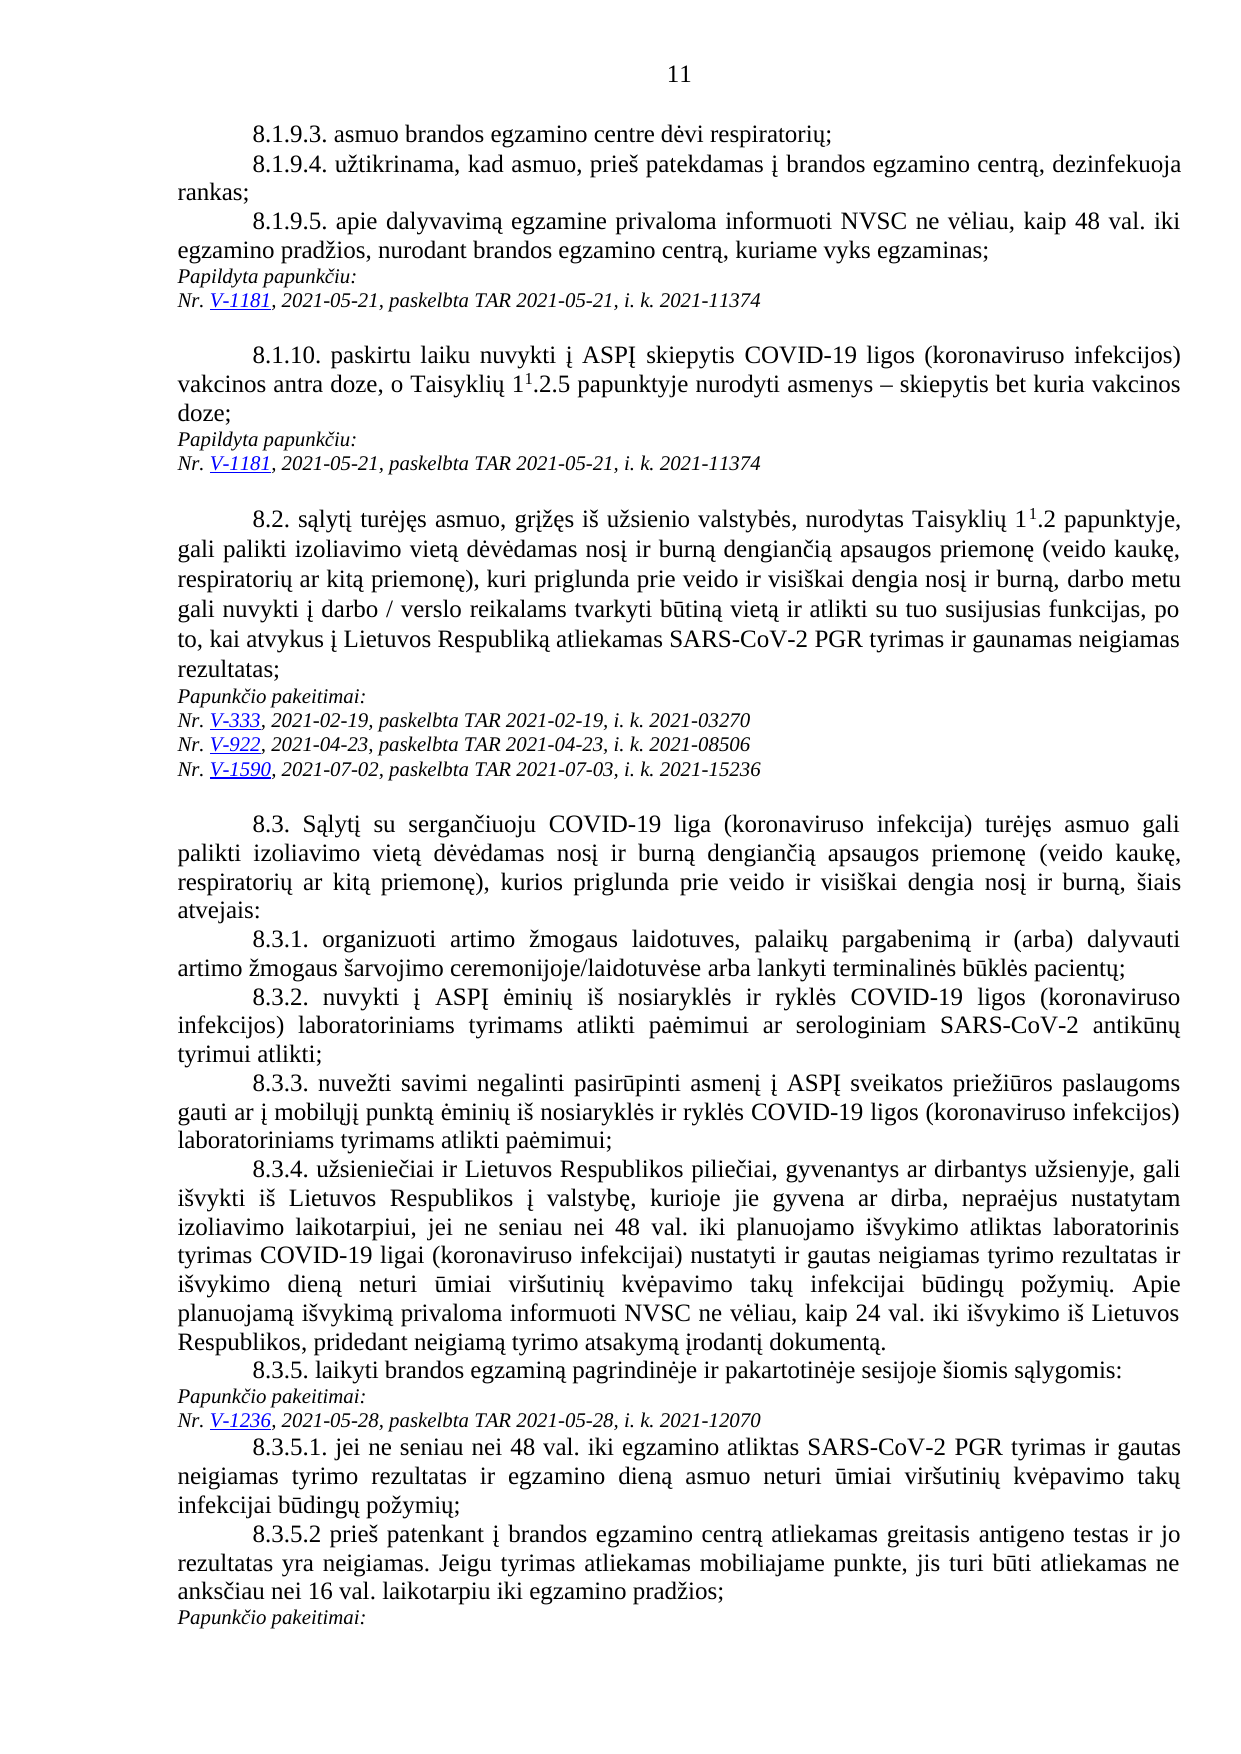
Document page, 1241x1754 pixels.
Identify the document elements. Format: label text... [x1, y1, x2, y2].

text 8.3. Sąlytį su sergančiuoju COVID-19 liga (koronaviruso infekcija) turėjęs asmuo gali palikti izoliavimo vietą dėvėdamas nosį ir burną dengiančią apsaugos priemonę (veido kaukę, respiratorių ar kitą priemonę), kurios priglunda prie veido ir visiškai dengia nosį ir burną, šiais atvejais: [177, 809, 1181, 924]
text Nr. V-1181, 2021-05-21, paskelbta TAR 2021-05-21, i. k. 2021-11374 [177, 451, 1181, 475]
text 8.1.10. paskirtu laiku nuvykti į ASPĮ skiepytis COVID-19 ligos (koronaviruso infekcijos) vakcinos antra doze, o Taisyklių 11.2.5 papunktyje nurodyti asmenys – skiepytis bet kuria vakcinos doze; [177, 341, 1181, 427]
text 8.3.5. laikyti brandos egzaminą pagrindinėje ir pakartotinėje sesijoje šiomis sąlygomis: [177, 1356, 1181, 1384]
text Papunkčio pakeitimai: [177, 684, 1181, 708]
text 8.3.5.1. jei ne seniau nei 48 val. iki egzamino atliktas SARS-CoV-2 PGR tyrimas ir gautas neigiamas tyrimo rezultatas ir egzamino dieną asmuo neturi ūmiai viršutinių kvėpavimo takų infekcijai būdingų požymių; [177, 1432, 1181, 1519]
text 8.3.5.2 prieš patenkant į brandos egzamino centrą atliekamas greitasis antigeno testas ir jo rezultatas yra neigiamas. Jeigu tyrimas atliekamas mobiliajame punkte, jis turi būti atliekamas ne anksčiau nei 16 val. laikotarpiu iki egzamino pradžios; [177, 1519, 1181, 1605]
text 8.1.9.5. apie dalyvavimą egzamine privaloma informuoti NVSC ne vėliau, kaip 48 val. iki egzamino pradžios, nurodant brandos egzamino centrą, kuriame vyks egzaminas; [177, 206, 1181, 264]
text Nr. V-1590, 2021-07-02, paskelbta TAR 2021-07-03, i. k. 2021-15236 [177, 756, 1181, 781]
text Nr. V-922, 2021-04-23, paskelbta TAR 2021-04-23, i. k. 2021-08506 [177, 732, 1181, 756]
text 8.2. sąlytį turėjęs asmuo, grįžęs iš užsienio valstybės, nurodytas Taisyklių 11.2 papunktyje, gali palikti izoliavimo vietą dėvėdamas nosį ir burną dengiančią apsaugos priemonę (veido kaukę, respiratorių ar kitą priemonę), kuri priglunda prie veido ir visiškai dengia nosį ir burną, darbo metu gali nuvykti į darbo / verslo reikalams tvarkyti būtiną vietą ir atlikti su tuo susijusias funkcijas, po to, kai atvykus į Lietuvos Respubliką atliekamas SARS-CoV-2 PGR tyrimas ir gaunamas neigiamas rezultatas; [177, 504, 1181, 683]
text Nr. V-1181, 2021-05-21, paskelbta TAR 2021-05-21, i. k. 2021-11374 [177, 288, 1181, 312]
text Papunkčio pakeitimai: [177, 1384, 1181, 1408]
text 8.3.3. nuvežti savimi negalinti pasirūpinti asmenį į ASPĮ sveikatos priežiūros paslaugoms gauti ar į mobilųjį punktą ėminių iš nosiaryklės ir ryklės COVID-19 ligos (koronaviruso infekcijos) laboratoriniams tyrimams atlikti paėmimui; [177, 1068, 1181, 1154]
text 8.3.4. užsieniečiai ir Lietuvos Respublikos piliečiai, gyvenantys ar dirbantys užsienyje, gali išvykti iš Lietuvos Respublikos į valstybę, kurioje jie gyvena ar dirba, nepraėjus nustatytam izoliavimo laikotarpiui, jei ne seniau nei 48 val. iki planuojamo išvykimo atliktas laboratorinis tyrimas COVID-19 ligai (koronaviruso infekcijai) nustatyti ir gautas neigiamas tyrimo rezultatas ir išvykimo dieną neturi ūmiai viršutinių kvėpavimo takų infekcijai būdingų požymių. Apie planuojamą išvykimą privaloma informuoti NVSC ne vėliau, kaip 24 val. iki išvykimo iš Lietuvos Respublikos, pridedant neigiamą tyrimo atsakymą įrodantį dokumentą. [177, 1154, 1181, 1356]
text Papildyta papunkčiu: [177, 427, 1181, 451]
text 8.1.9.3. asmuo brandos egzamino centre dėvi respiratorių; [177, 118, 1181, 149]
text Nr. V-333, 2021-02-19, paskelbta TAR 2021-02-19, i. k. 2021-03270 [177, 708, 1181, 732]
text 8.1.9.4. užtikrinama, kad asmuo, prieš patekdamas į brandos egzamino centrą, dezinfekuoja rankas; [177, 149, 1181, 206]
text Papunkčio pakeitimai: [177, 1605, 1181, 1629]
text Nr. V-1236, 2021-05-28, paskelbta TAR 2021-05-28, i. k. 2021-12070 [177, 1408, 1181, 1432]
text 8.3.2. nuvykti į ASPĮ ėminių iš nosiaryklės ir ryklės COVID-19 ligos (koronaviruso infekcijos) laboratoriniams tyrimams atlikti paėmimui ar serologiniam SARS-CoV-2 antikūnų tyrimui atlikti; [177, 982, 1181, 1068]
text 8.3.1. organizuoti artimo žmogaus laidotuves, palaikų pargabenimą ir (arba) dalyvauti artimo žmogaus šarvojimo ceremonijoje/laidotuvėse arba lankyti terminalinės būklės pacientų; [177, 924, 1181, 982]
text Papildyta papunkčiu: [177, 264, 1181, 288]
